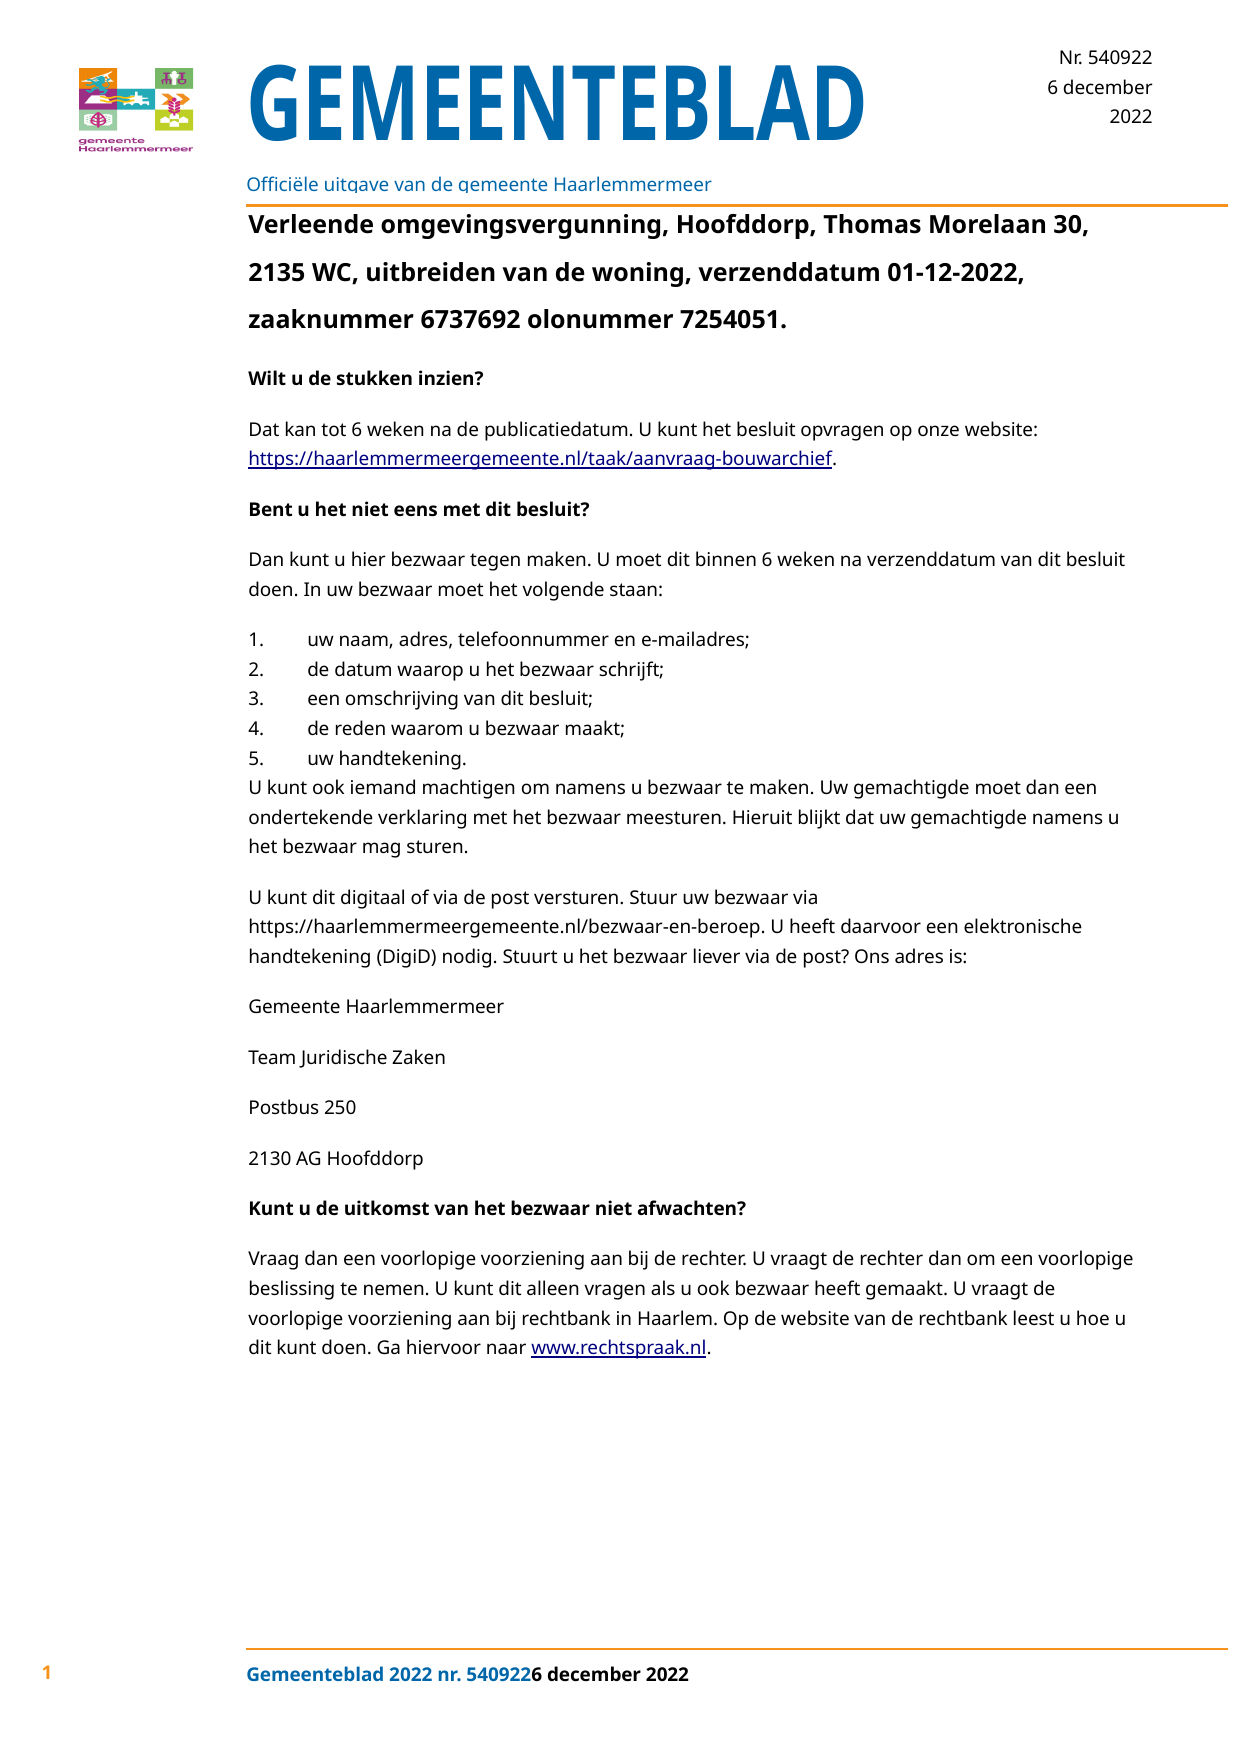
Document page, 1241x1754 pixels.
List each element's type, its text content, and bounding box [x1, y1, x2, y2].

text Wilt u de stukken inzien? [248, 366, 1152, 391]
text U kunt ook iemand machtigen om namens u bezwaar te maken. Uw gemachtigde moet dan een ondertekende verklaring met het bezwaar meesturen. Hieruit blijkt dat uw gemachtigde namens u het bezwaar mag sturen. [248, 774, 1152, 859]
text Verleende omgevingsvergunning, Hoofddorp, Thomas Morelaan 30, 2135 WC, uitbreiden van de woning, verzenddatum 01-12-2022, zaaknummer 6737692 olonummer 7254051. [248, 207, 1152, 336]
text Dat kan tot 6 weken na de publicatiedatum. U kunt het besluit opvragen op onze website: https://haarlemmermeergemeente.nl/taak/aanvraag-bouwarchief. [248, 416, 1152, 471]
text Bent u het niet eens met dit besluit? [248, 496, 1152, 522]
text 2130 AG Hoofddorp [248, 1145, 1152, 1170]
picture [41, 47, 231, 172]
list de datum waarop u het bezwaar schrijft; [248, 656, 1152, 682]
text U kunt dit digitaal of via de post versturen. Stuur uw bezwaar via https://haarlemmermeergemeente.nl/bezwaar-en-beroep. U heeft daarvoor een elektronische handtekening (DigiD) nodig. Stuurt u het bezwaar liever via de post? Ons adres is: [248, 884, 1152, 969]
text Gemeente Haarlemmermeer [248, 993, 1152, 1019]
list uw handtekening. [248, 745, 1152, 770]
text Dan kunt u hier bezwaar tegen maken. U moet dit binnen 6 weken na verzenddatum van dit besluit doen. In uw bezwaar moet het volgende staan: [248, 546, 1152, 602]
text Kunt u de uitkomst van het bezwaar niet afwachten? [248, 1195, 1152, 1221]
text Vraag dan een voorlopige voorziening aan bij de rechter. U vraagt de rechter dan om een voorlopige beslissing te nemen. U kunt dit alleen vragen als u ook bezwaar heeft gemaakt. U vraagt de voorlopige voorziening aan bij rechtbank in Haarlem. Op de website van de rechtbank leest u hoe u dit kunt doen. Ga hiervoor naar www.rechtspraak.nl. [248, 1246, 1152, 1360]
text Postbus 250 [248, 1094, 1152, 1120]
list een omschrijving van dit besluit; [248, 686, 1152, 711]
list de reden waarom u bezwaar maakt; [248, 715, 1152, 741]
text Team Juridische Zaken [248, 1044, 1152, 1069]
list uw naam, adres, telefoonnummer en e-mailadres; [248, 626, 1152, 652]
